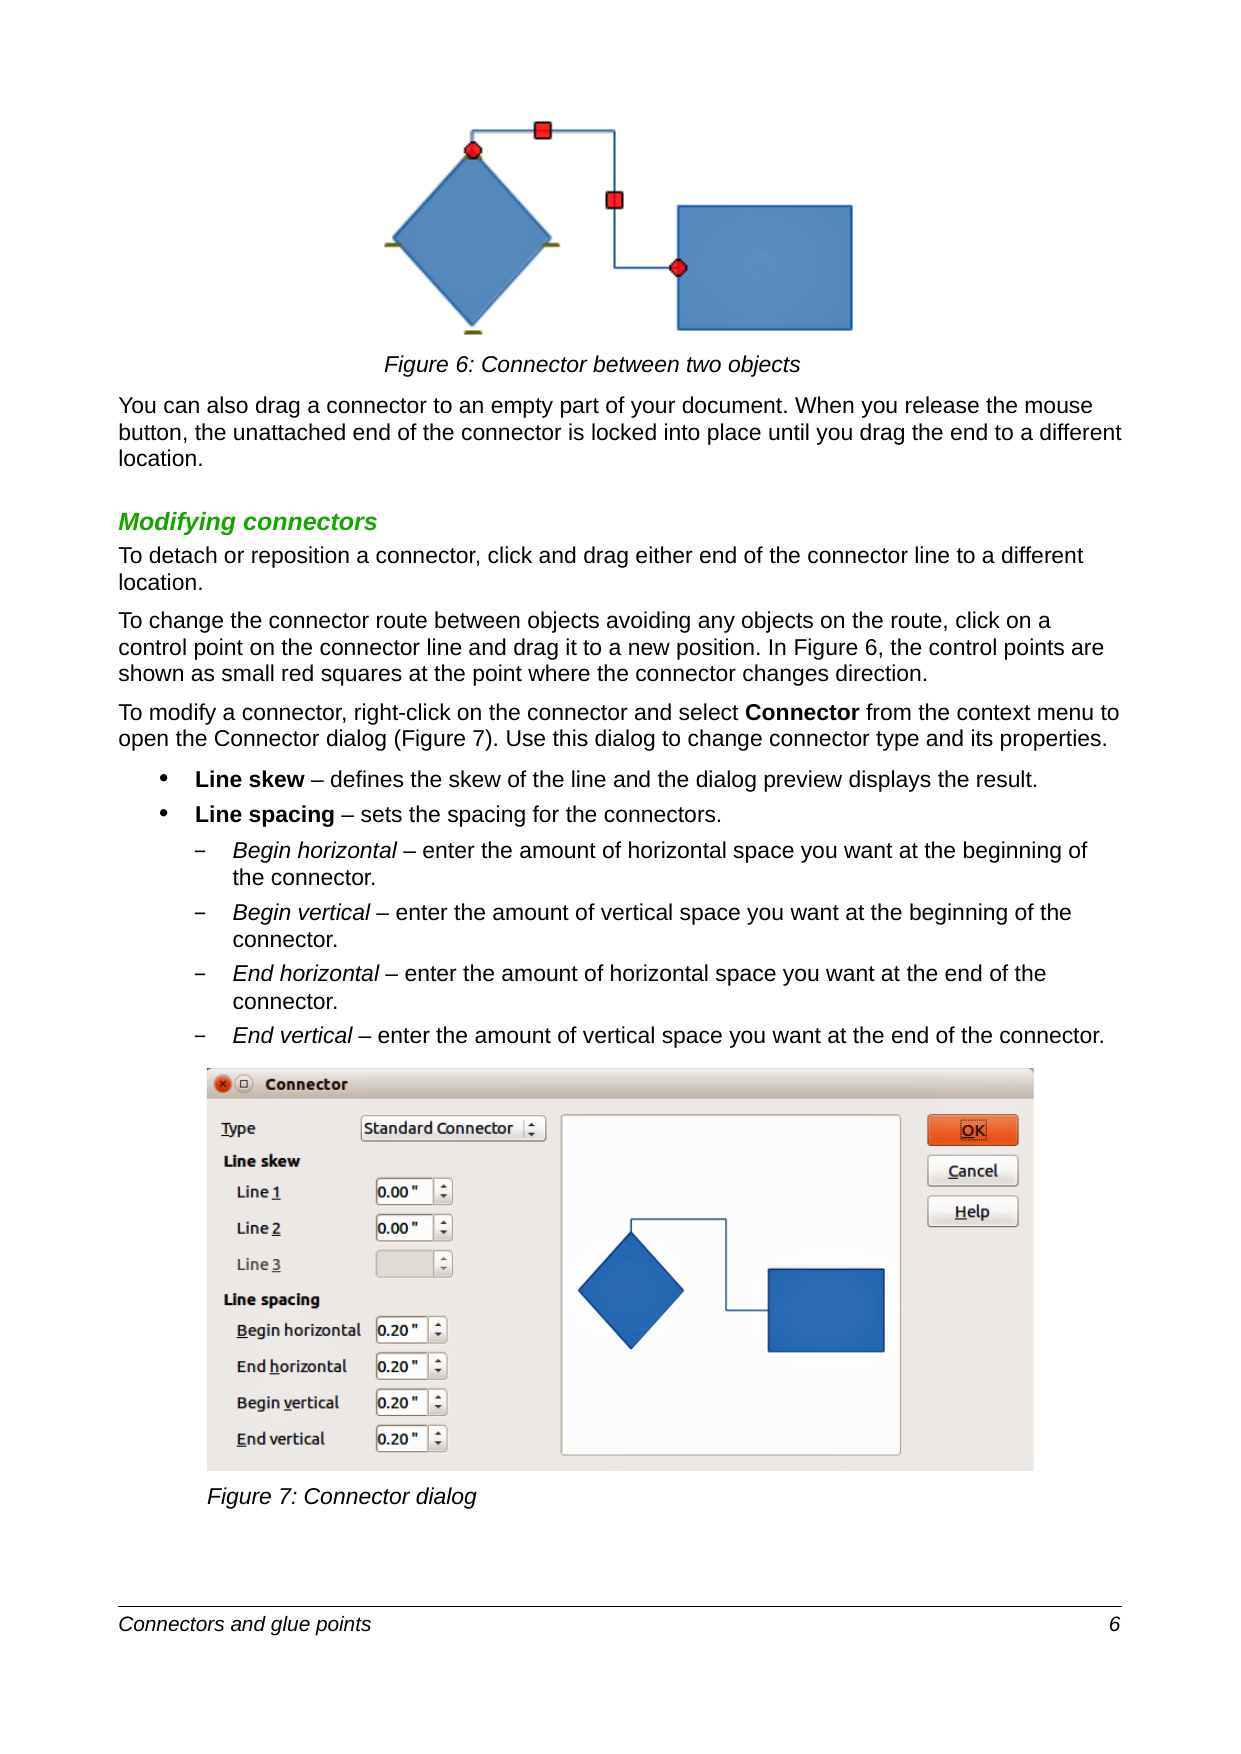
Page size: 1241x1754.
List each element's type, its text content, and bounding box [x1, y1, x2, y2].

text Figure 7: Connector dialog [207, 1483, 1033, 1509]
picture [206, 1068, 1034, 1471]
list Begin horizontal – enter the amount of horizontal space you want at the beginning of the connector. [193, 835, 1122, 890]
picture [383, 118, 857, 339]
text To modify a connector, right-click on the connector and select Connector from the context menu to open the Connector dialog (Figure 7). Use this dialog to change connector type and its properties. [118, 699, 1122, 752]
list End horizontal – enter the amount of horizontal space you want at the end of the connector. [193, 958, 1122, 1014]
list End vertical – enter the amount of vertical space you want at the end of the connector. [193, 1020, 1122, 1049]
subtitle Modifying connectors [118, 507, 1122, 536]
text You can also drag a connector to an empty part of your document. When you release the mouse button, the unattached end of the connector is locked into place until you drag the end to a different location. [118, 392, 1122, 471]
list Line skew – defines the skew of the line and the dialog preview displays the result. [156, 764, 1122, 793]
text To change the connector route between objects avoiding any objects on the route, click on a control point on the connector line and drag it to a new position. In Figure 6, the control points are shown as small red squares at the point where the connector changes direction. [118, 607, 1122, 686]
list Line spacing – sets the spacing for the connectors. [156, 799, 1122, 829]
list Begin vertical – enter the amount of vertical space you want at the beginning of the connector. [193, 897, 1122, 952]
text Figure 6: Connector between two objects [384, 351, 856, 377]
text To detach or reposition a connector, click and drag either end of the connector line to a different location. [118, 542, 1122, 595]
